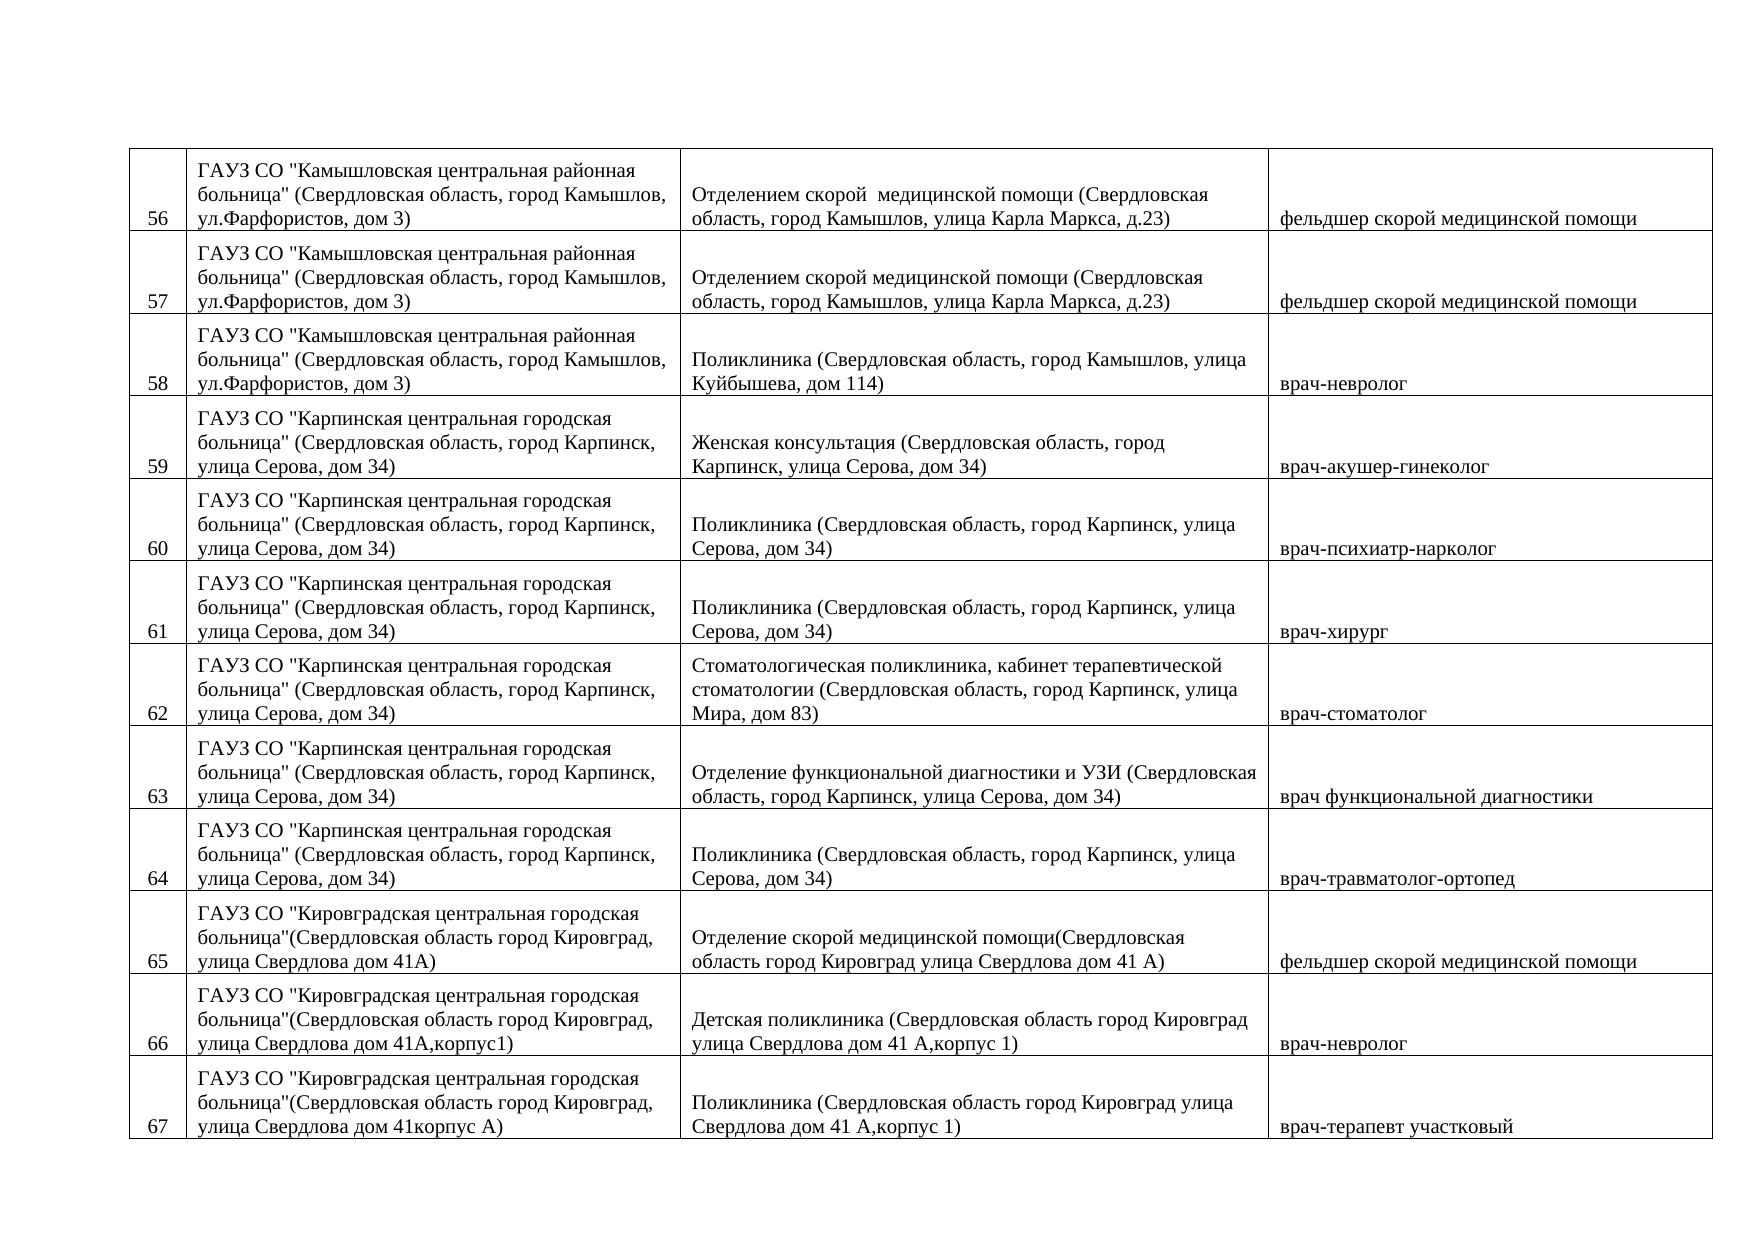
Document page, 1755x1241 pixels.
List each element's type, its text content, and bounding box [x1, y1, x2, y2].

table_cell 61 [130, 561, 186, 643]
table_cell ГАУЗ СО "Кировградская центральная городская больница"(Свердловская область город Кировград, улица Свердлова дом 41А) [187, 891, 680, 973]
table_cell ГАУЗ СО "Камышловская центральная районная больница" (Свердловская область, город Камышлов, ул.Фарфористов, дом 3) [187, 149, 680, 230]
table_cell ГАУЗ СО "Камышловская центральная районная больница" (Свердловская область, город Камышлов, ул.Фарфористов, дом 3) [187, 314, 680, 395]
table_cell ГАУЗ СО "Карпинская центральная городская больница" (Свердловская область, город Карпинск, улица Серова, дом 34) [187, 644, 680, 725]
table_cell 62 [130, 644, 186, 725]
table_cell ГАУЗ СО "Кировградская центральная городская больница"(Свердловская область город Кировград, улица Свердлова дом 41А,корпус1) [187, 974, 680, 1055]
table_cell Поликлиника (Свердловская область, город Камышлов, улица Куйбышева, дом 114) [681, 314, 1268, 395]
table_cell ГАУЗ СО "Карпинская центральная городская больница" (Свердловская область, город Карпинск, улица Серова, дом 34) [187, 479, 680, 560]
table_cell Отделение функциональной диагностики и УЗИ (Свердловская область, город Карпинск, улица Серова, дом 34) [681, 726, 1268, 808]
table_cell фельдшер скорой медицинской помощи [1269, 231, 1712, 313]
table_cell врач-терапевт участковый [1269, 1056, 1712, 1138]
table_cell врач-невролог [1269, 974, 1712, 1055]
table_cell Стоматологическая поликлиника, кабинет терапевтической стоматологии (Свердловская область, город Карпинск, улица Мира, дом 83) [681, 644, 1268, 725]
table_cell Поликлиника (Свердловская область, город Карпинск, улица Серова, дом 34) [681, 479, 1268, 560]
table_cell врач-психиатр-нарколог [1269, 479, 1712, 560]
table_cell Поликлиника (Свердловская область, город Карпинск, улица Серова, дом 34) [681, 561, 1268, 643]
table_cell фельдшер скорой медицинской помощи [1269, 149, 1712, 230]
table_cell Отделением скорой медицинской помощи (Свердловская область, город Камышлов, улица Карла Маркса, д.23) [681, 231, 1268, 313]
table_cell 57 [130, 231, 186, 313]
table_cell 66 [130, 974, 186, 1055]
table_cell Женская консультация (Свердловская область, город Карпинск, улица Серова, дом 34) [681, 396, 1268, 478]
table_cell Поликлиника (Свердловская область город Кировград улица Свердлова дом 41 А,корпус 1) [681, 1056, 1268, 1138]
table_cell ГАУЗ СО "Карпинская центральная городская больница" (Свердловская область, город Карпинск, улица Серова, дом 34) [187, 561, 680, 643]
table_cell врач-хирург [1269, 561, 1712, 643]
table_cell 64 [130, 809, 186, 890]
table_cell Отделением скорой медицинской помощи (Свердловская область, город Камышлов, улица Карла Маркса, д.23) [681, 149, 1268, 230]
table_cell Отделение скорой медицинской помощи(Свердловская область город Кировград улица Свердлова дом 41 А) [681, 891, 1268, 973]
table_cell ГАУЗ СО "Карпинская центральная городская больница" (Свердловская область, город Карпинск, улица Серова, дом 34) [187, 396, 680, 478]
table_cell 60 [130, 479, 186, 560]
table_cell 56 [130, 149, 186, 230]
table_cell 59 [130, 396, 186, 478]
table_cell 63 [130, 726, 186, 808]
table_cell ГАУЗ СО "Кировградская центральная городская больница"(Свердловская область город Кировград, улица Свердлова дом 41корпус А) [187, 1056, 680, 1138]
table_cell ГАУЗ СО "Камышловская центральная районная больница" (Свердловская область, город Камышлов, ул.Фарфористов, дом 3) [187, 231, 680, 313]
table_cell фельдшер скорой медицинской помощи [1269, 891, 1712, 973]
table_cell врач-невролог [1269, 314, 1712, 395]
table_cell Детская поликлиника (Свердловская область город Кировград улица Свердлова дом 41 А,корпус 1) [681, 974, 1268, 1055]
table_cell врач функциональной диагностики [1269, 726, 1712, 808]
table_cell 67 [130, 1056, 186, 1138]
table_cell врач-акушер-гинеколог [1269, 396, 1712, 478]
table_cell врач-травматолог-ортопед [1269, 809, 1712, 890]
table_cell ГАУЗ СО "Карпинская центральная городская больница" (Свердловская область, город Карпинск, улица Серова, дом 34) [187, 726, 680, 808]
table_cell врач-стоматолог [1269, 644, 1712, 725]
table_cell 65 [130, 891, 186, 973]
table_cell Поликлиника (Свердловская область, город Карпинск, улица Серова, дом 34) [681, 809, 1268, 890]
table_cell ГАУЗ СО "Карпинская центральная городская больница" (Свердловская область, город Карпинск, улица Серова, дом 34) [187, 809, 680, 890]
table_cell 58 [130, 314, 186, 395]
